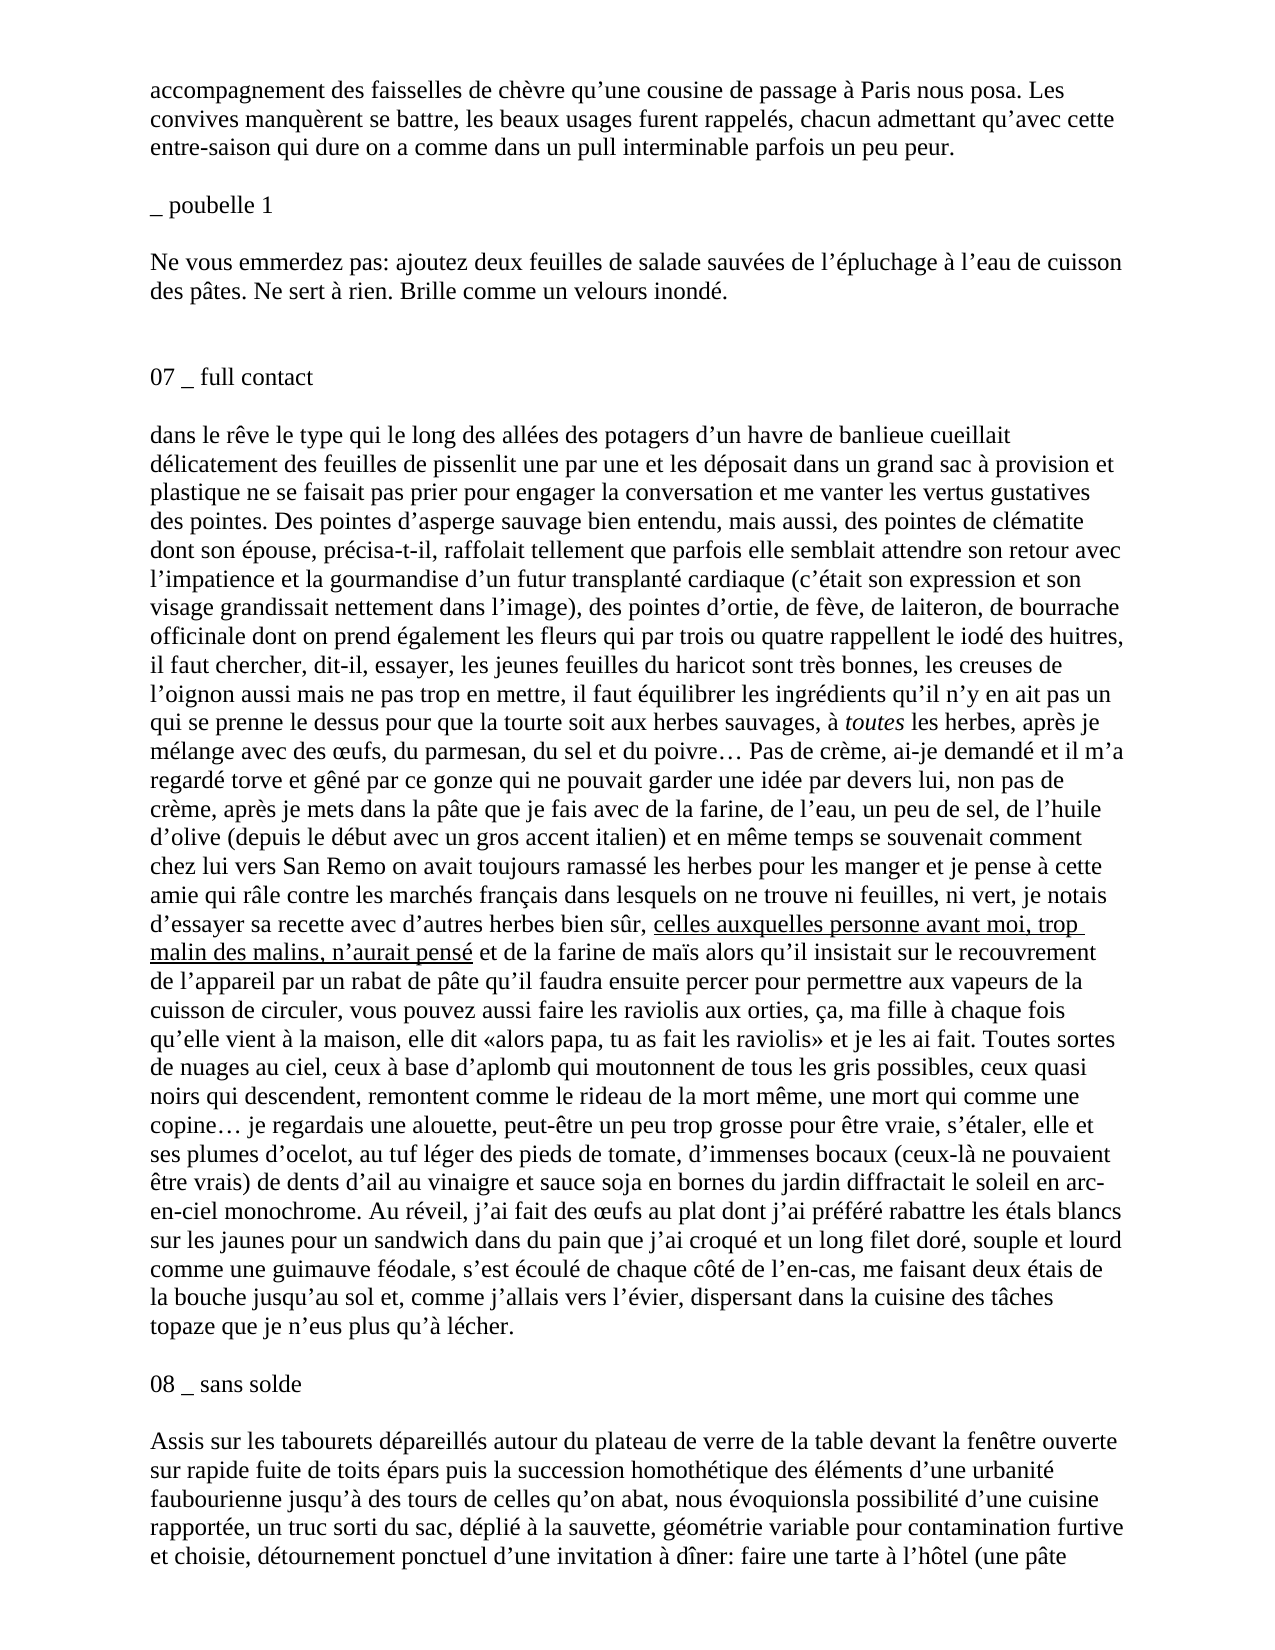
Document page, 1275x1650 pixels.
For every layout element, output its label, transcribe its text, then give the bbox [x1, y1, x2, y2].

text accompagnement des faisselles de chèvre qu’une cousine de passage à Paris nous posa. Les convives manquèrent se battre, les beaux usages furent rappelés, chacun admettant qu’avec cette entre-saison qui dure on a comme dans un pull interminable parfois un peu peur. [150, 75, 1125, 161]
text 07 _ full contact [150, 362, 1125, 391]
text _ poubelle 1 [150, 190, 1125, 219]
text Assis sur les tabourets dépareillés autour du plateau de verre de la table devant la fenêtre ouverte sur rapide fuite de toits épars puis la succession homothétique des éléments d’une urbanité faubourienne jusqu’à des tours de celles qu’on abat, nous évoquionsla possibilité d’une cuisine rapportée, un truc sorti du sac, déplié à la sauvette, géométrie variable pour contamination furtive et choisie, détournement ponctuel d’une invitation à dîner: faire une tarte à l’hôtel (une pâte [150, 1426, 1125, 1570]
text Ne vous emmerdez pas: ajoutez deux feuilles de salade sauvées de l’épluchage à l’eau de cuisson des pâtes. Ne sert à rien. Brille comme un velours inondé. [150, 247, 1125, 305]
text 08 _ sans solde [150, 1369, 1125, 1397]
text dans le rêve le type qui le long des allées des potagers d’un havre de banlieue cueillait délicatement des feuilles de pissenlit une par une et les déposait dans un grand sac à provision et plastique ne se faisait pas prier pour engager la conversation et me vanter les vertus gustatives des pointes. Des pointes d’asperge sauvage bien entendu, mais aussi, des pointes de clématite dont son épouse, précisa-t-il, raffolait tellement que parfois elle semblait attendre son retour avec l’impatience et la gourmandise d’un futur transplanté cardiaque (c’était son expression et son visage grandissait nettement dans l’image), des pointes d’ortie, de fève, de laiteron, de bourrache officinale dont on prend également les fleurs qui par trois ou quatre rappellent le iodé des huitres, il faut chercher, dit-il, essayer, les jeunes feuilles du haricot sont très bonnes, les creuses de l’oignon aussi mais ne pas trop en mettre, il faut équilibrer les ingrédients qu’il n’y en ait pas un qui se prenne le dessus pour que la tourte soit aux herbes sauvages, à toutes les herbes, après je mélange avec des œufs, du parmesan, du sel et du poivre… Pas de crème, ai-je demandé et il m’a regardé torve et gêné par ce gonze qui ne pouvait garder une idée par devers lui, non pas de crème, après je mets dans la pâte que je fais avec de la farine, de l’eau, un peu de sel, de l’huile d’olive (depuis le début avec un gros accent italien) et en même temps se souvenait comment chez lui vers San Remo on avait toujours ramassé les herbes pour les manger et je pense à cette amie qui râle contre les marchés français dans lesquels on ne trouve ni feuilles, ni vert, je notais d’essayer sa recette avec d’autres herbes bien sûr, celles auxquelles personne avant moi, trop malin des malins, n’aurait pensé et de la farine de maïs alors qu’il insistait sur le recouvrement de l’appareil par un rabat de pâte qu’il faudra ensuite percer pour permettre aux vapeurs de la cuisson de circuler, vous pouvez aussi faire les raviolis aux orties, ça, ma fille à chaque fois qu’elle vient à la maison, elle dit «alors papa, tu as fait les raviolis» et je les ai fait. Toutes sortes de nuages au ciel, ceux à base d’aplomb qui moutonnent de tous les gris possibles, ceux quasi noirs qui descendent, remontent comme le rideau de la mort même, une mort qui comme une copine… je regardais une alouette, peut-être un peu trop grosse pour être vraie, s’étaler, elle et ses plumes d’ocelot, au tuf léger des pieds de tomate, d’immenses bocaux (ceux-là ne pouvaient être vrais) de dents d’ail au vinaigre et sauce soja en bornes du jardin diffractait le soleil en arc-en-ciel monochrome. Au réveil, j’ai fait des œufs au plat dont j’ai préféré rabattre les étals blancs sur les jaunes pour un sandwich dans du pain que j’ai croqué et un long filet doré, souple et lourd comme une guimauve féodale, s’est écoulé de chaque côté de l’en-cas, me faisant deux étais de la bouche jusqu’au sol et, comme j’allais vers l’évier, dispersant dans la cuisine des tâches topaze que je n’eus plus qu’à lécher. [150, 420, 1125, 1340]
